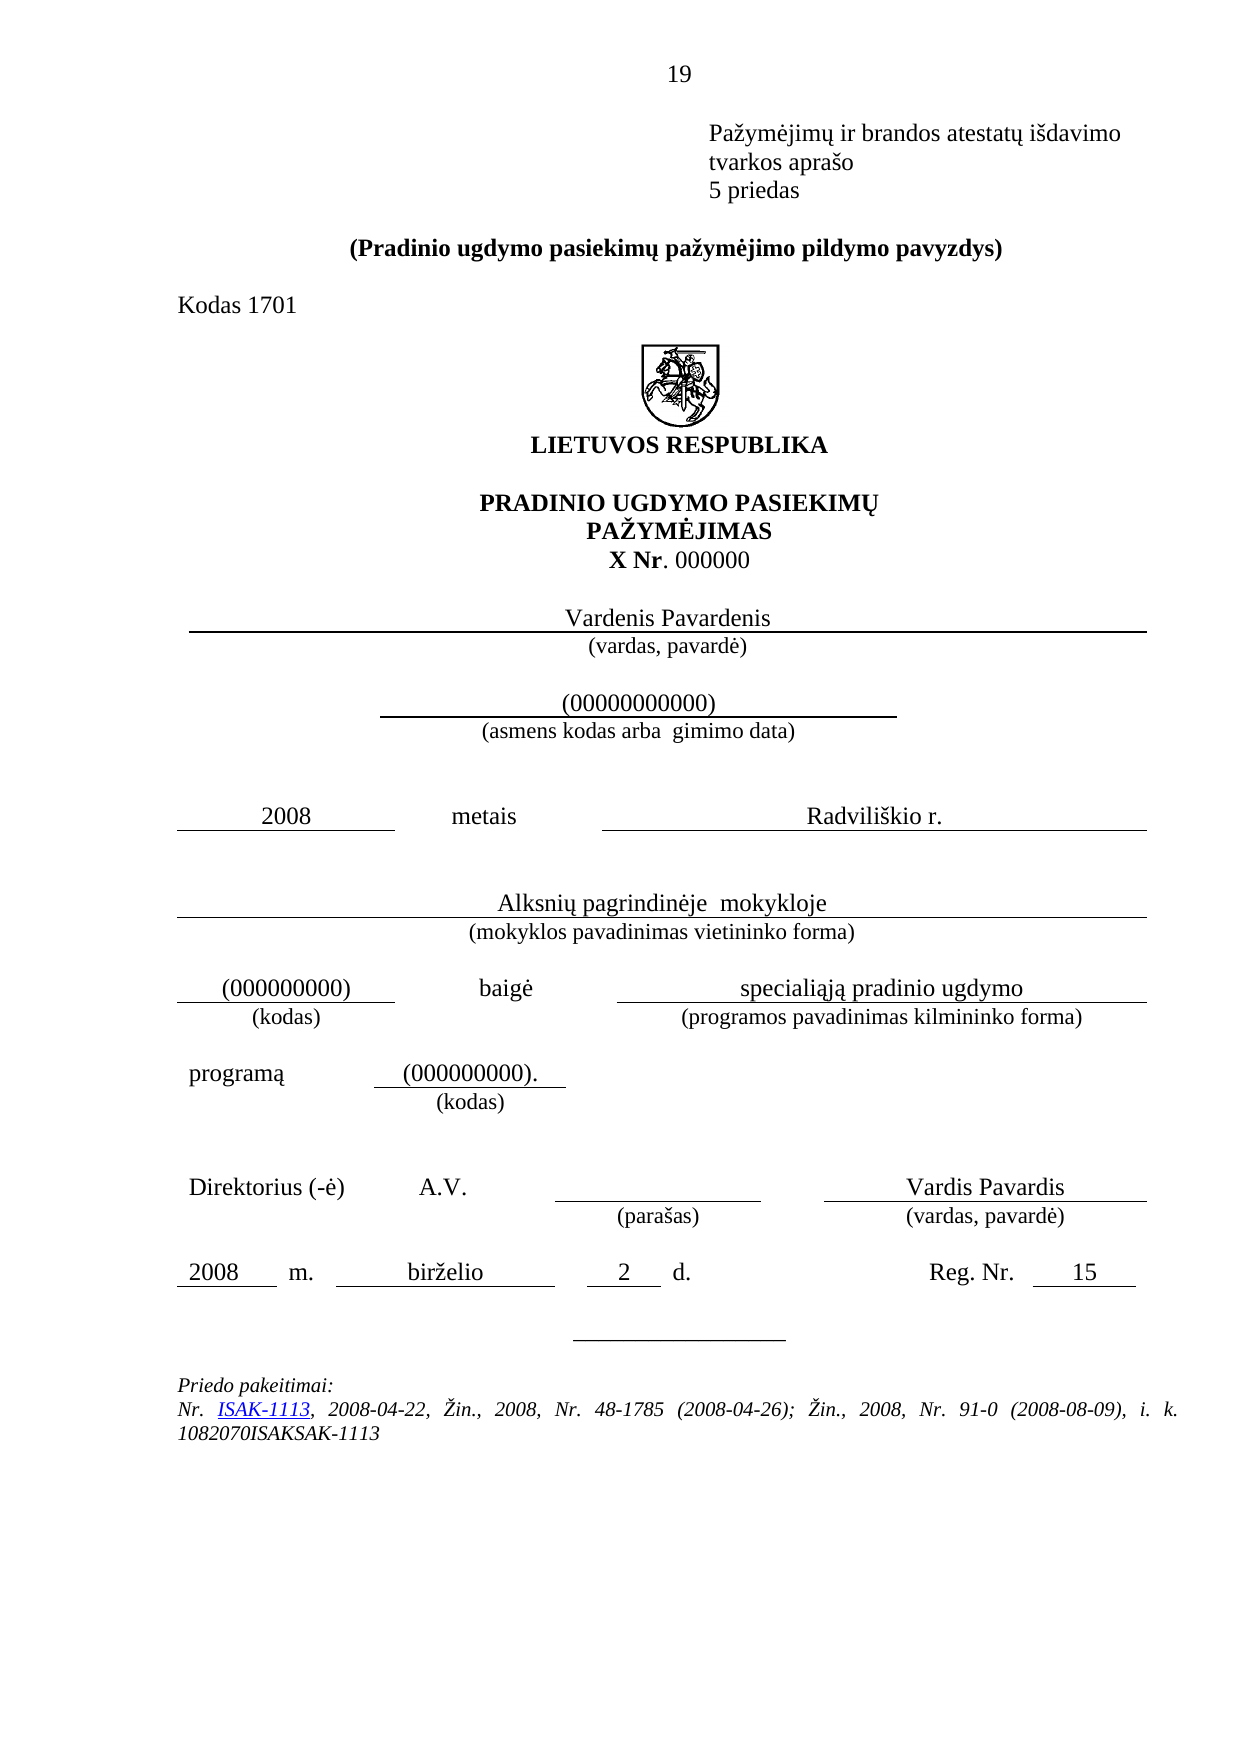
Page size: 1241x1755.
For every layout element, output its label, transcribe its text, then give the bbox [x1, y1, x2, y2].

subtitle X Nr. 000000 [177, 545, 1181, 574]
table_header [555, 1172, 761, 1201]
table_cell [761, 1201, 824, 1228]
table_header 15 [1033, 1257, 1136, 1286]
subtitle LIETUVOS RESPUBLIKA [177, 430, 1181, 459]
table_cell [177, 830, 1147, 860]
text Kodas 1701 [177, 291, 1181, 319]
table_cell (vardas, pavardė) [189, 633, 1147, 659]
table_cell [189, 716, 380, 744]
table_header 2 [587, 1257, 661, 1286]
table_header Direktorius (-ė) [177, 1172, 407, 1201]
text _________________ [177, 1315, 1181, 1344]
table_cell (asmens kodas arba gimimo data) [380, 718, 897, 744]
table_header Vardenis Pavardenis [189, 603, 1147, 631]
table_cell [566, 1087, 1147, 1114]
table_cell (vardas, pavardė) [824, 1202, 1147, 1228]
table_header [897, 688, 1147, 716]
table_cell (parašas) [555, 1202, 761, 1228]
table_cell metais [395, 801, 572, 830]
table_header (000000000). [374, 1058, 566, 1087]
table_cell [573, 801, 602, 830]
table_cell (mokyklos pavadinimas vietininko forma) [177, 918, 1147, 945]
text Pažymėjimų ir brandos atestatų išdavimo [177, 118, 1181, 147]
text tvarkos aprašo [177, 147, 1181, 176]
table_cell (programos pavadinimas kilmininko forma) [617, 1003, 1147, 1029]
table_cell [897, 716, 1147, 744]
text (herbas) [177, 319, 1181, 430]
table_header (000000000) [177, 974, 395, 1002]
table_header programą [177, 1058, 345, 1087]
table_cell Radviliškio r. [602, 801, 1147, 830]
table_header [566, 1058, 1147, 1087]
table_header (00000000000) [380, 688, 897, 716]
table_header [555, 1257, 587, 1286]
text 5 priedas [177, 176, 1181, 204]
table_cell [345, 1087, 374, 1114]
text PAŽYMĖJIMAS [177, 516, 1181, 545]
table_header Alksnių pagrindinėje mokykloje [177, 889, 1147, 917]
table_header Vardis Pavardis [824, 1172, 1147, 1201]
table_header A.V. [407, 1172, 555, 1201]
text Priedo pakeitimai: [177, 1373, 1181, 1397]
table_header [177, 773, 1147, 801]
table_header [189, 688, 380, 716]
table_cell 2008 [177, 801, 395, 830]
table_cell [177, 1087, 345, 1114]
table_header specialiąją pradinio ugdymo [617, 974, 1147, 1002]
table_header d. [661, 1257, 918, 1286]
table_header Reg. Nr. [918, 1257, 1033, 1286]
table_header birželio [336, 1257, 555, 1286]
text Nr. ISAK-1113, 2008-04-22, Žin., 2008, Nr. 48-1785 (2008-04-26); Žin., 2008, Nr. 91-0 (2008-08-09), i. k. 1082070ISAKSAK-1113 [177, 1397, 1181, 1445]
table_header 2008 [177, 1257, 277, 1286]
table_header [761, 1172, 824, 1201]
subtitle (Pradinio ugdymo pasiekimų pažymėjimo pildymo pavyzdys) [177, 233, 1181, 262]
table_header baigė [395, 974, 617, 1002]
table_cell (kodas) [177, 1003, 395, 1029]
table_cell (kodas) [374, 1088, 566, 1114]
table_cell [177, 1201, 555, 1228]
table_header m. [277, 1257, 336, 1286]
table_header [345, 1058, 374, 1087]
subtitle PRADINIO UGDYMO PASIEKIMŲ [177, 488, 1181, 516]
table_cell [395, 1002, 617, 1029]
